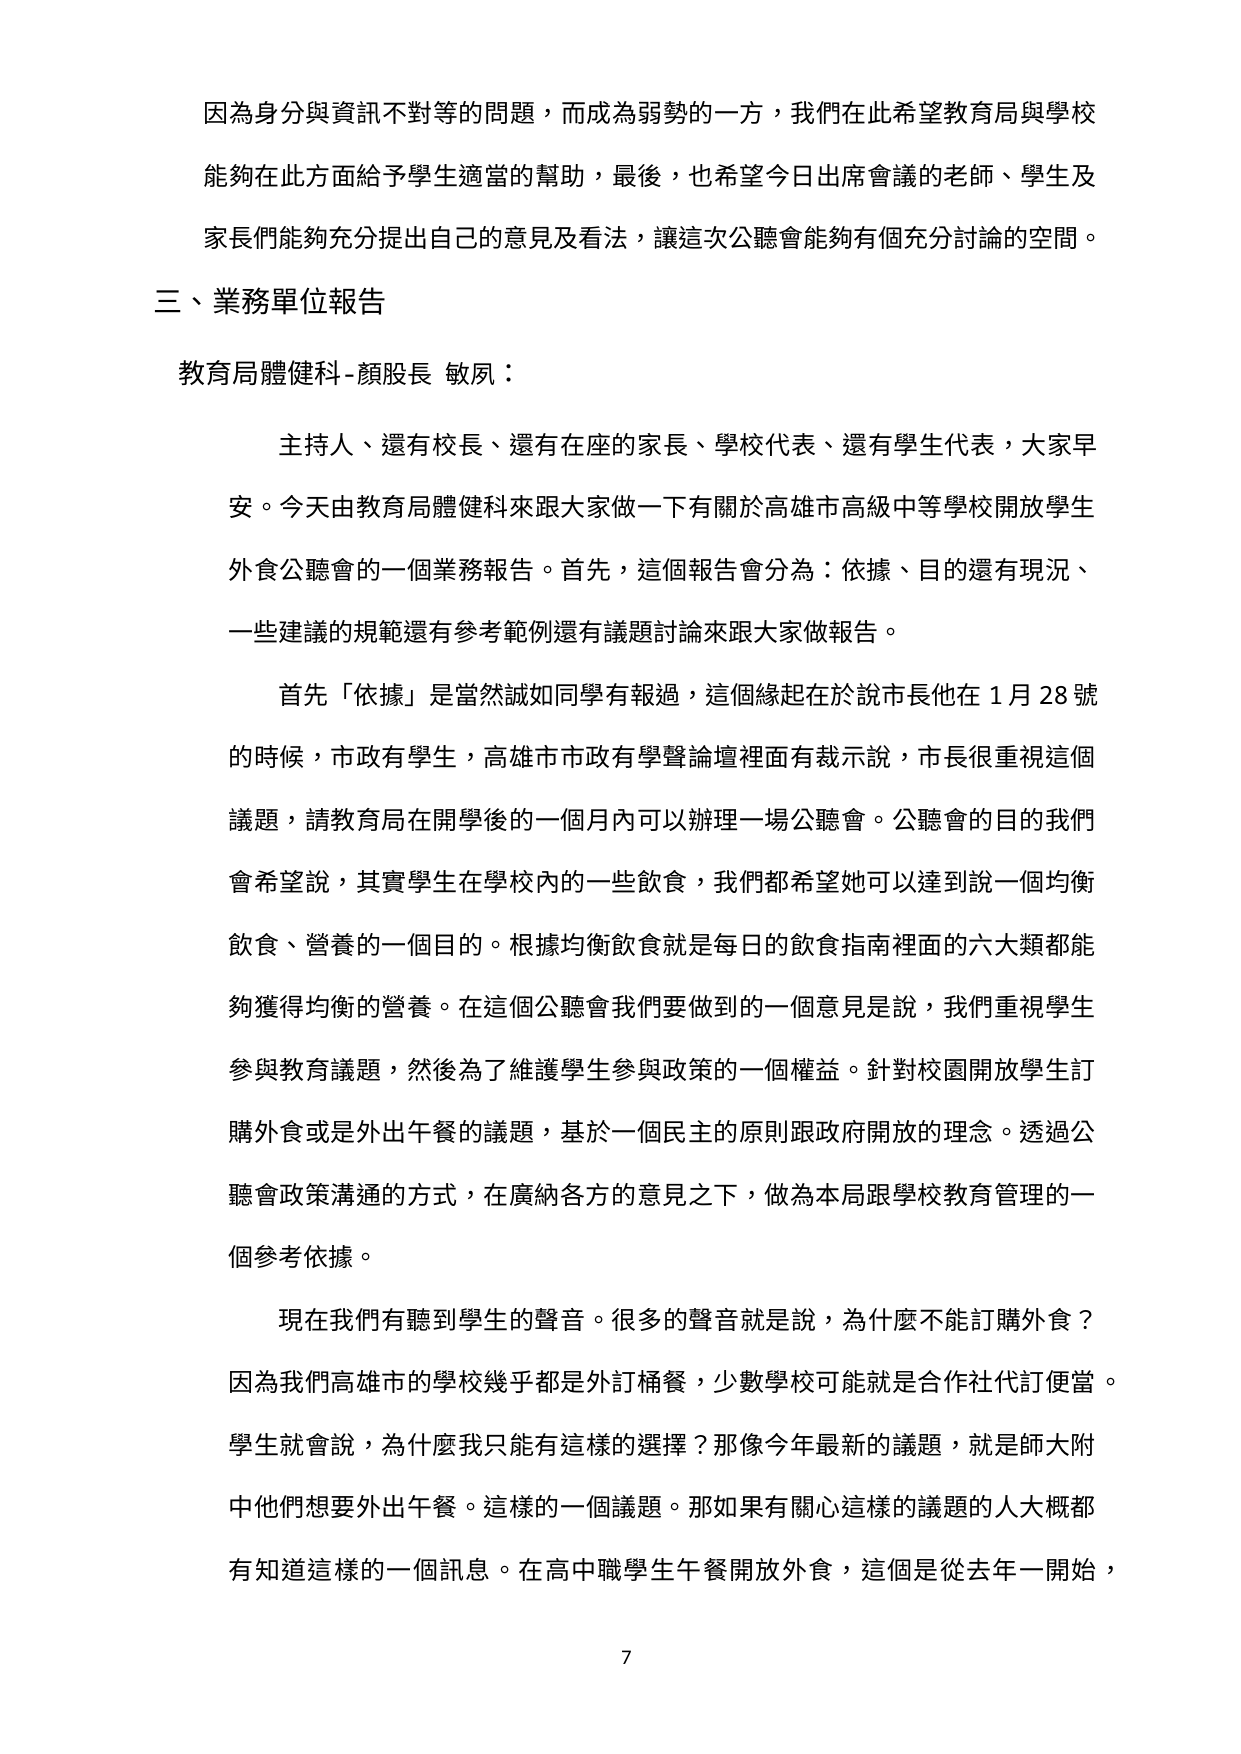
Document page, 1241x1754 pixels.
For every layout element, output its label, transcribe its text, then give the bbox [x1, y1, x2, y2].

text 三、業務單位報告 [153, 258, 1098, 320]
text 現在我們有聽到學生的聲音。很多的聲音就是說，為什麼不能訂購外食？因為我們高雄市的學校幾乎都是外訂桶餐，少數學校可能就是合作社代訂便當。學生就會說，為什麼我只能有這樣的選擇？那像今年最新的議題，就是師大附中他們想要外出午餐。這樣的一個議題。那如果有關心這樣的議題的人大概都有知道這樣的一個訊息。在高中職學生午餐開放外食，這個是從去年一開始，109年3月份的時候，國教署第二屆青少年諮詢會時有學生提出來。再來就是在109年的11月19號在公共政策網路參與平台裡面提案提點子。這個部分就是有人上去提議之後再經過檢核覆議還有回應的四個階段他就會成案。但是這個公共政策網路參與平台上的議題提出來的時候。在第3個覆議階段的時候就撤案了，因為國教署他有在上面回應說他們其實在109年3月還有8月，都分別有一些回應了。 [228, 1277, 1098, 1589]
text 高雄學生民主聯盟提點：各校因為地區或者是校風的差異，會有不一樣的因應方案，但現今大部分的學校有太多的規範以及規定，都是沒有與家長，甚至是學生去做充分的討論，經觀察下來有些規範的確是有開放的空間，所以希望借由此次的公聽會能夠讓學校、家長以及學生三方充分的討論及溝通，也希望透過本次公聽會，讓三方回到校園討論此事時，有一個明確的討論方向，在這過程中，亦希望教育局可給出大方面或者是大原則，讓學生回到校園重新討論時候，能夠有個充分的依據，亦希望校方能夠充分重視學生的意見，並且與學生進行充分的溝通與對談，因為在大部分時候，學生、家長與老師在同一張桌子討論時，可能因為身分與資訊不對等的問題，而成為弱勢的一方，我們在此希望教育局與學校能夠在此方面給予學生適當的幫助，最後，也希望今日出席會議的老師、學生及家長們能夠充分提出自己的意見及看法，讓這次公聽會能夠有個充分討論的空間。 [203, 70, 1098, 258]
text 教育局體健科-顏股長 敏夙： [178, 330, 1098, 392]
text 首先「依據」是當然誠如同學有報過，這個緣起在於說市長他在1月28號的時候，市政有學生，高雄市市政有學聲論壇裡面有裁示說，市長很重視這個議題，請教育局在開學後的一個月內可以辦理一場公聽會。公聽會的目的我們會希望說，其實學生在學校內的一些飲食，我們都希望她可以達到說一個均衡飲食、營養的一個目的。根據均衡飲食就是每日的飲食指南裡面的六大類都能夠獲得均衡的營養。在這個公聽會我們要做到的一個意見是說，我們重視學生參與教育議題，然後為了維護學生參與政策的一個權益。針對校園開放學生訂購外食或是外出午餐的議題，基於一個民主的原則跟政府開放的理念。透過公聽會政策溝通的方式，在廣納各方的意見之下，做為本局跟學校教育管理的一個參考依據。 [228, 652, 1098, 1277]
text 主持人、還有校長、還有在座的家長、學校代表、還有學生代表，大家早安。今天由教育局體健科來跟大家做一下有關於高雄市高級中等學校開放學生外食公聽會的一個業務報告。首先，這個報告會分為：依據、目的還有現況、一些建議的規範還有參考範例還有議題討論來跟大家做報告。 [228, 402, 1098, 652]
